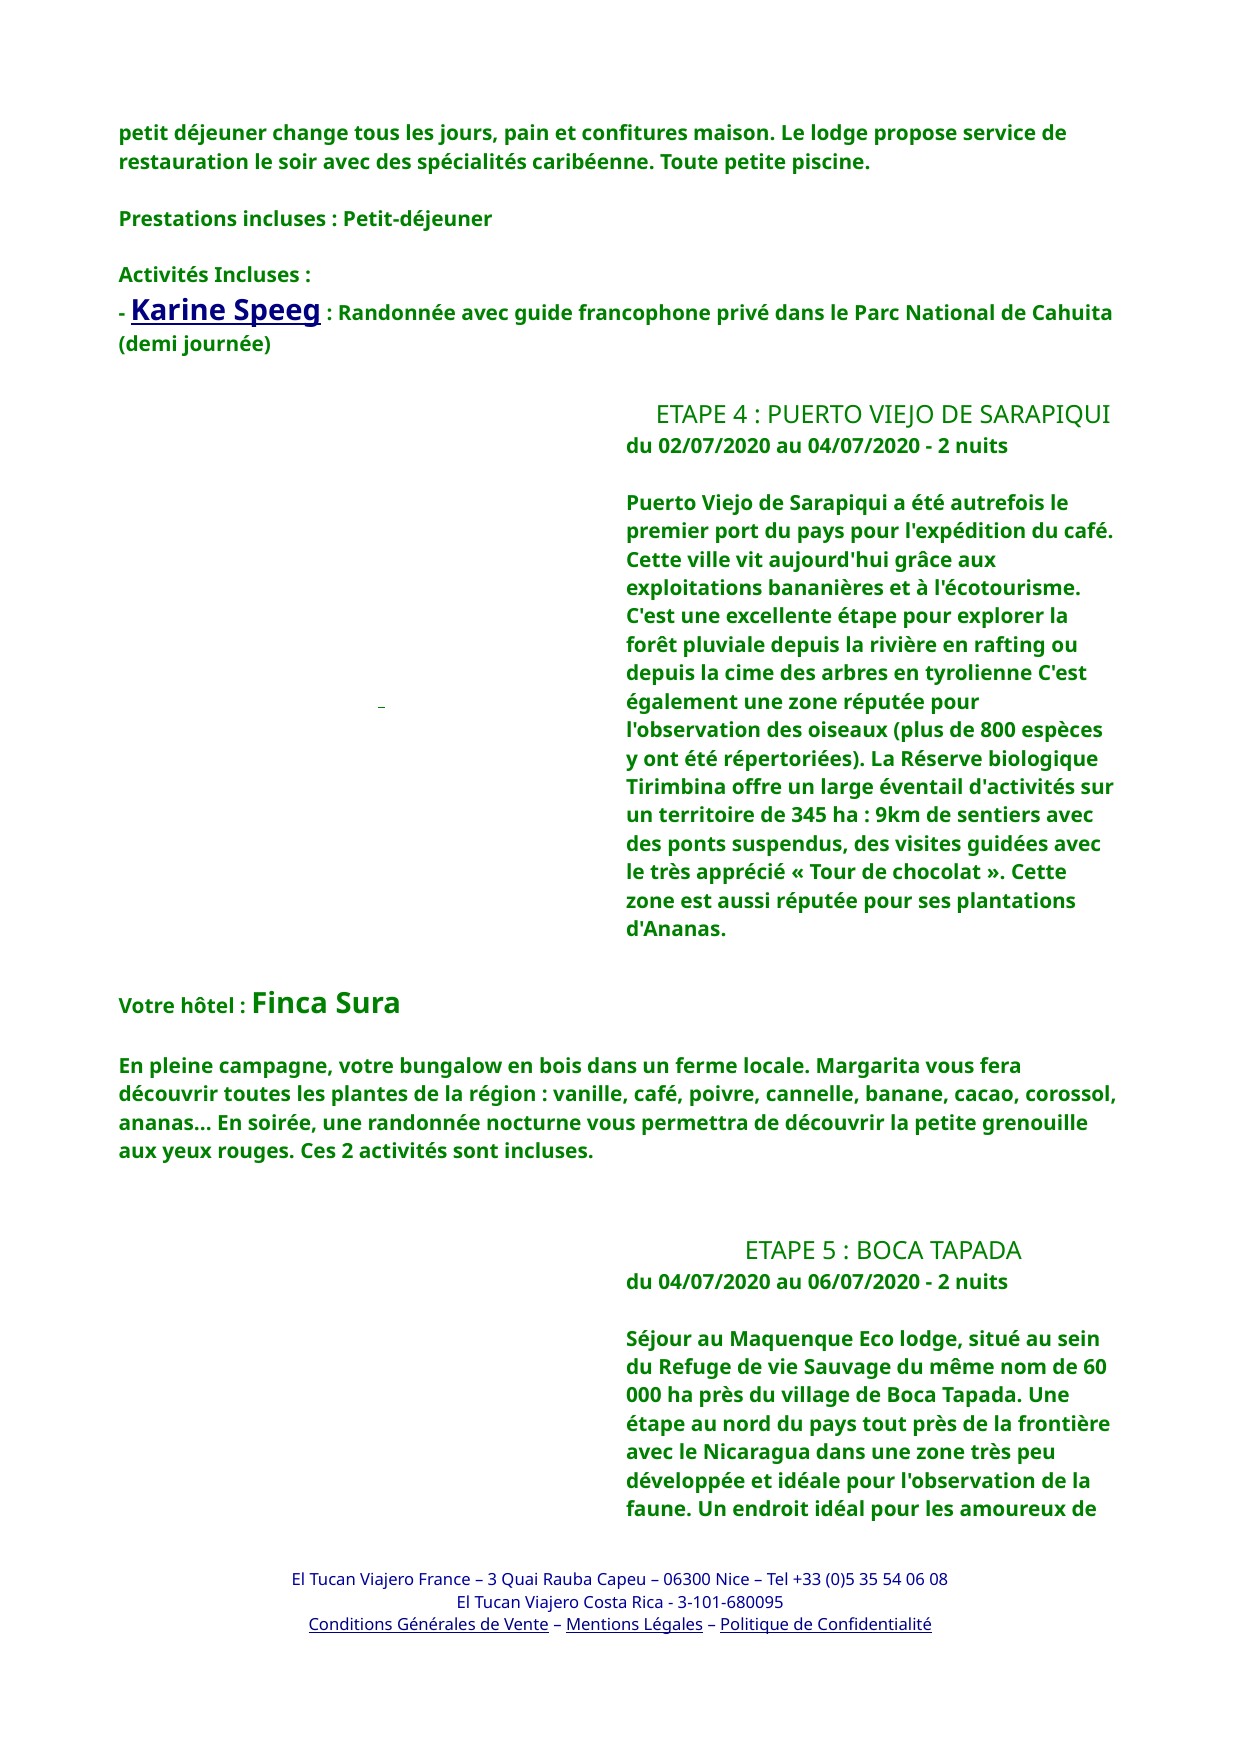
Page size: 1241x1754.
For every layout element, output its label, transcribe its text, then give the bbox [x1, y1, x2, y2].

text petit déjeuner change tous les jours, pain et confitures maison. Le lodge propose service de restauration le soir avec des spécialités caribéenne. Toute petite piscine. [118, 118, 1122, 175]
table_header ETAPE 5 : BOCA TAPADA du 04/07/2020 au 06/07/2020 - 2 nuits Séjour au Maquenque Eco lodge, situé au sein du Refuge de vie Sauvage du même nom de 60 000 ha près du village de Boca Tapada. Une étape au nord du pays tout près de la frontière avec le Nicaragua dans une zone très peu développée et idéale pour l'observation de la faune. Un endroit idéal pour les amoureux de [620, 1227, 1122, 1528]
text - Karine Speeg : Randonnée avec guide francophone privé dans le Parc National de Cahuita (demi journée) [118, 289, 1122, 357]
table_header [118, 1227, 620, 1528]
table_header ETAPE 4 : PUERTO VIEJO DE SARAPIQUI du 02/07/2020 au 04/07/2020 - 2 nuits Puerto Viejo de Sarapiqui a été autrefois le premier port du pays pour l'expédition du café. Cette ville vit aujourd'hui grâce aux exploitations bananières et à l'écotourisme. C'est une excellente étape pour explorer la forêt pluviale depuis la rivière en rafting ou depuis la cime des arbres en tyrolienne C'est également une zone réputée pour l'observation des oiseaux (plus de 800 espèces y ont été répertoriées). La Réserve biologique Tirimbina offre un large éventail d'activités sur un territoire de 345 ha : 9km de sentiers avec des ponts suspendus, des visites guidées avec le très apprécié « Tour de chocolat ». Cette zone est aussi réputée pour ses plantations d'Ananas. [620, 391, 1122, 948]
text Votre hôtel : Finca Sura [118, 983, 1122, 1022]
table_header [118, 391, 620, 948]
text En pleine campagne, votre bungalow en bois dans un ferme locale. Margarita vous fera découvrir toutes les plantes de la région : vanille, café, poivre, cannelle, banane, cacao, corossol, ananas... En soirée, une randonnée nocturne vous permettra de découvrir la petite grenouille aux yeux rouges. Ces 2 activités sont incluses. [118, 1051, 1122, 1164]
text Activités Incluses : [118, 261, 1122, 289]
text Prestations incluses : Petit-déjeuner [118, 204, 1122, 232]
